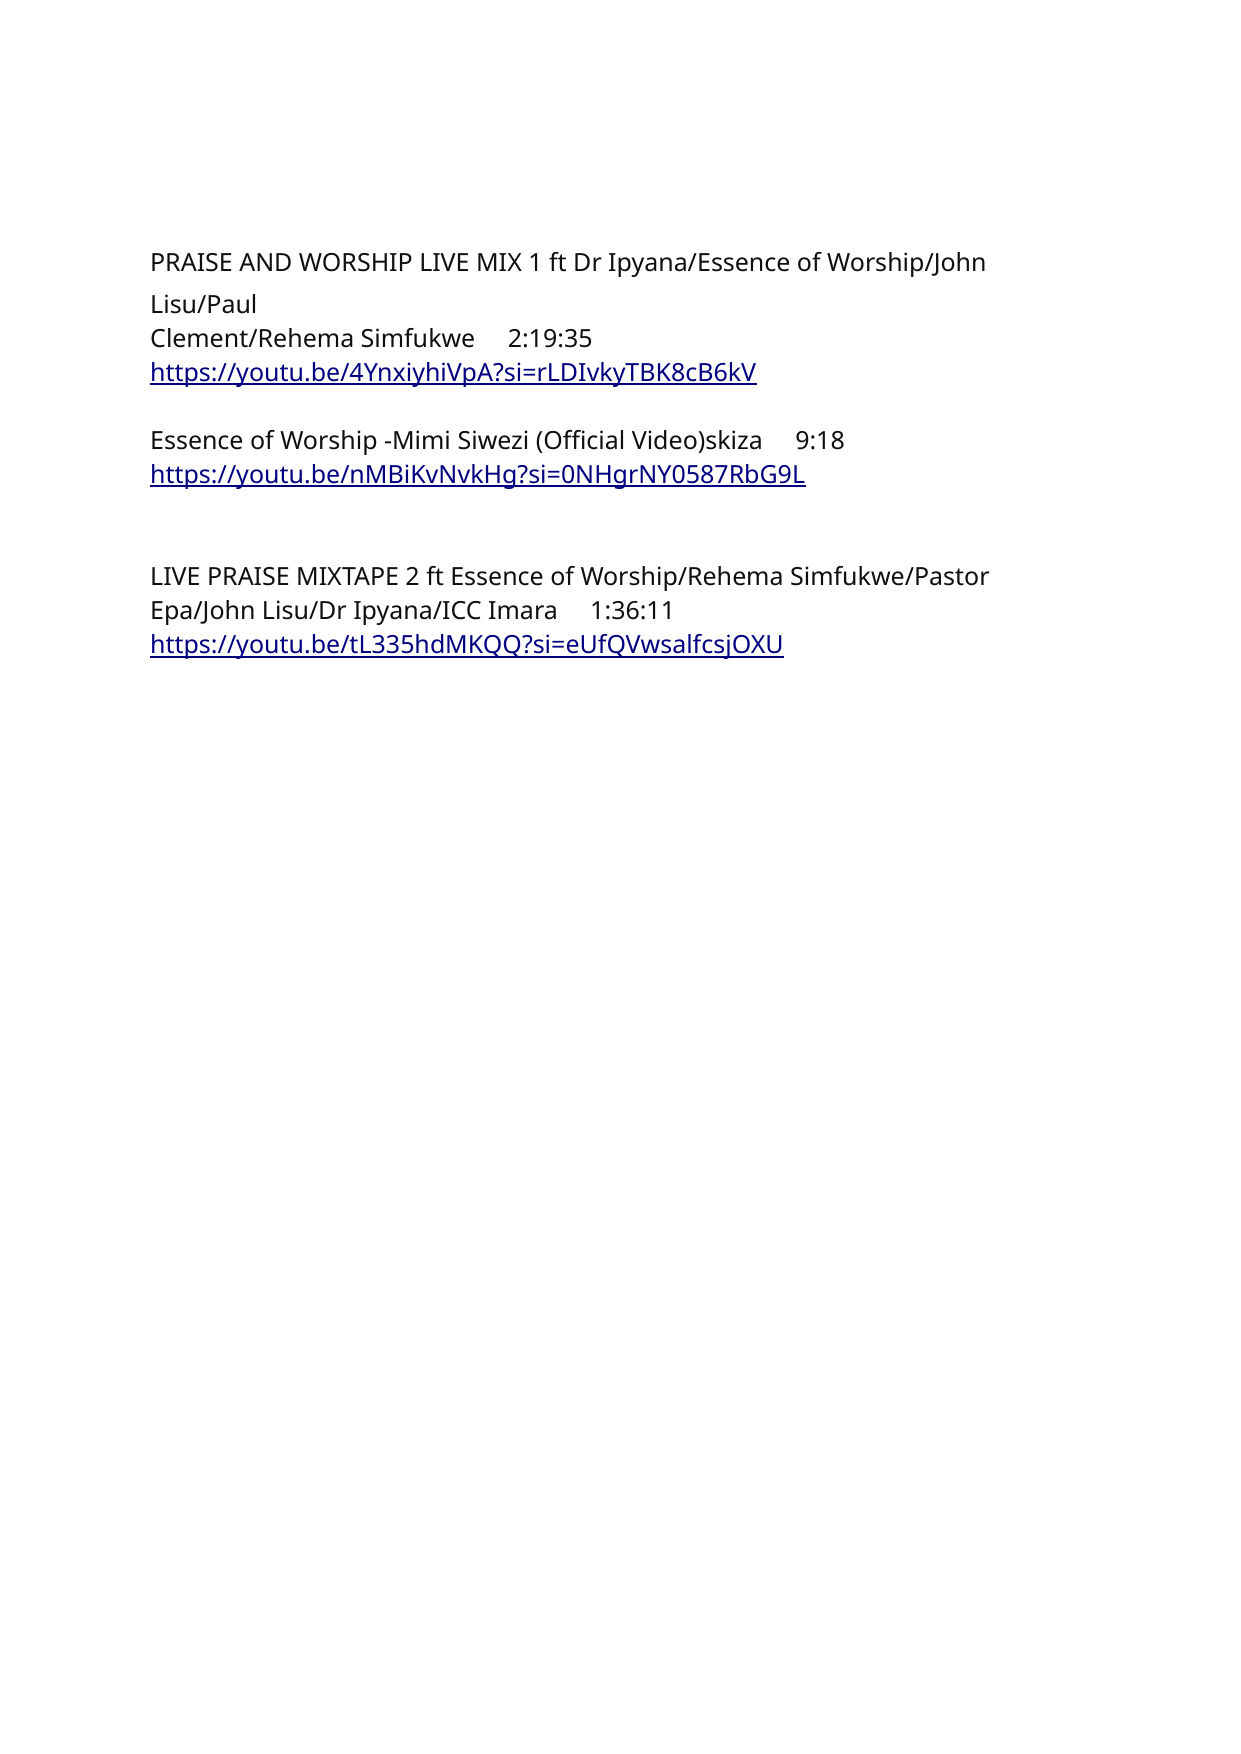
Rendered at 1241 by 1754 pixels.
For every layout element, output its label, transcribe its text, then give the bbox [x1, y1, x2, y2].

subtitle PRAISE AND WORSHIP LIVE MIX 1 ft Dr Ipyana/Essence of Worship/John Lisu/Paul [150, 218, 1090, 320]
subtitle https://youtu.be/tL335hdMKQQ?si=eUfQVwsalfcsjOXU [150, 627, 1090, 661]
subtitle Clement/Rehema Simfukwe 2:19:35 [150, 320, 1090, 354]
subtitle LIVE PRAISE MIXTAPE 2 ft Essence of Worship/Rehema Simfukwe/Pastor Epa/John Lisu/Dr Ipyana/ICC Imara 1:36:11 [150, 559, 1090, 627]
subtitle Essence of Worship -Mimi Siwezi (Official Video)skiza 9:18 [150, 422, 1090, 457]
subtitle https://youtu.be/4YnxiyhiVpA?si=rLDIvkyTBK8cB6kV [150, 354, 1090, 388]
subtitle https://youtu.be/nMBiKvNvkHg?si=0NHgrNY0587RbG9L [150, 457, 1090, 491]
